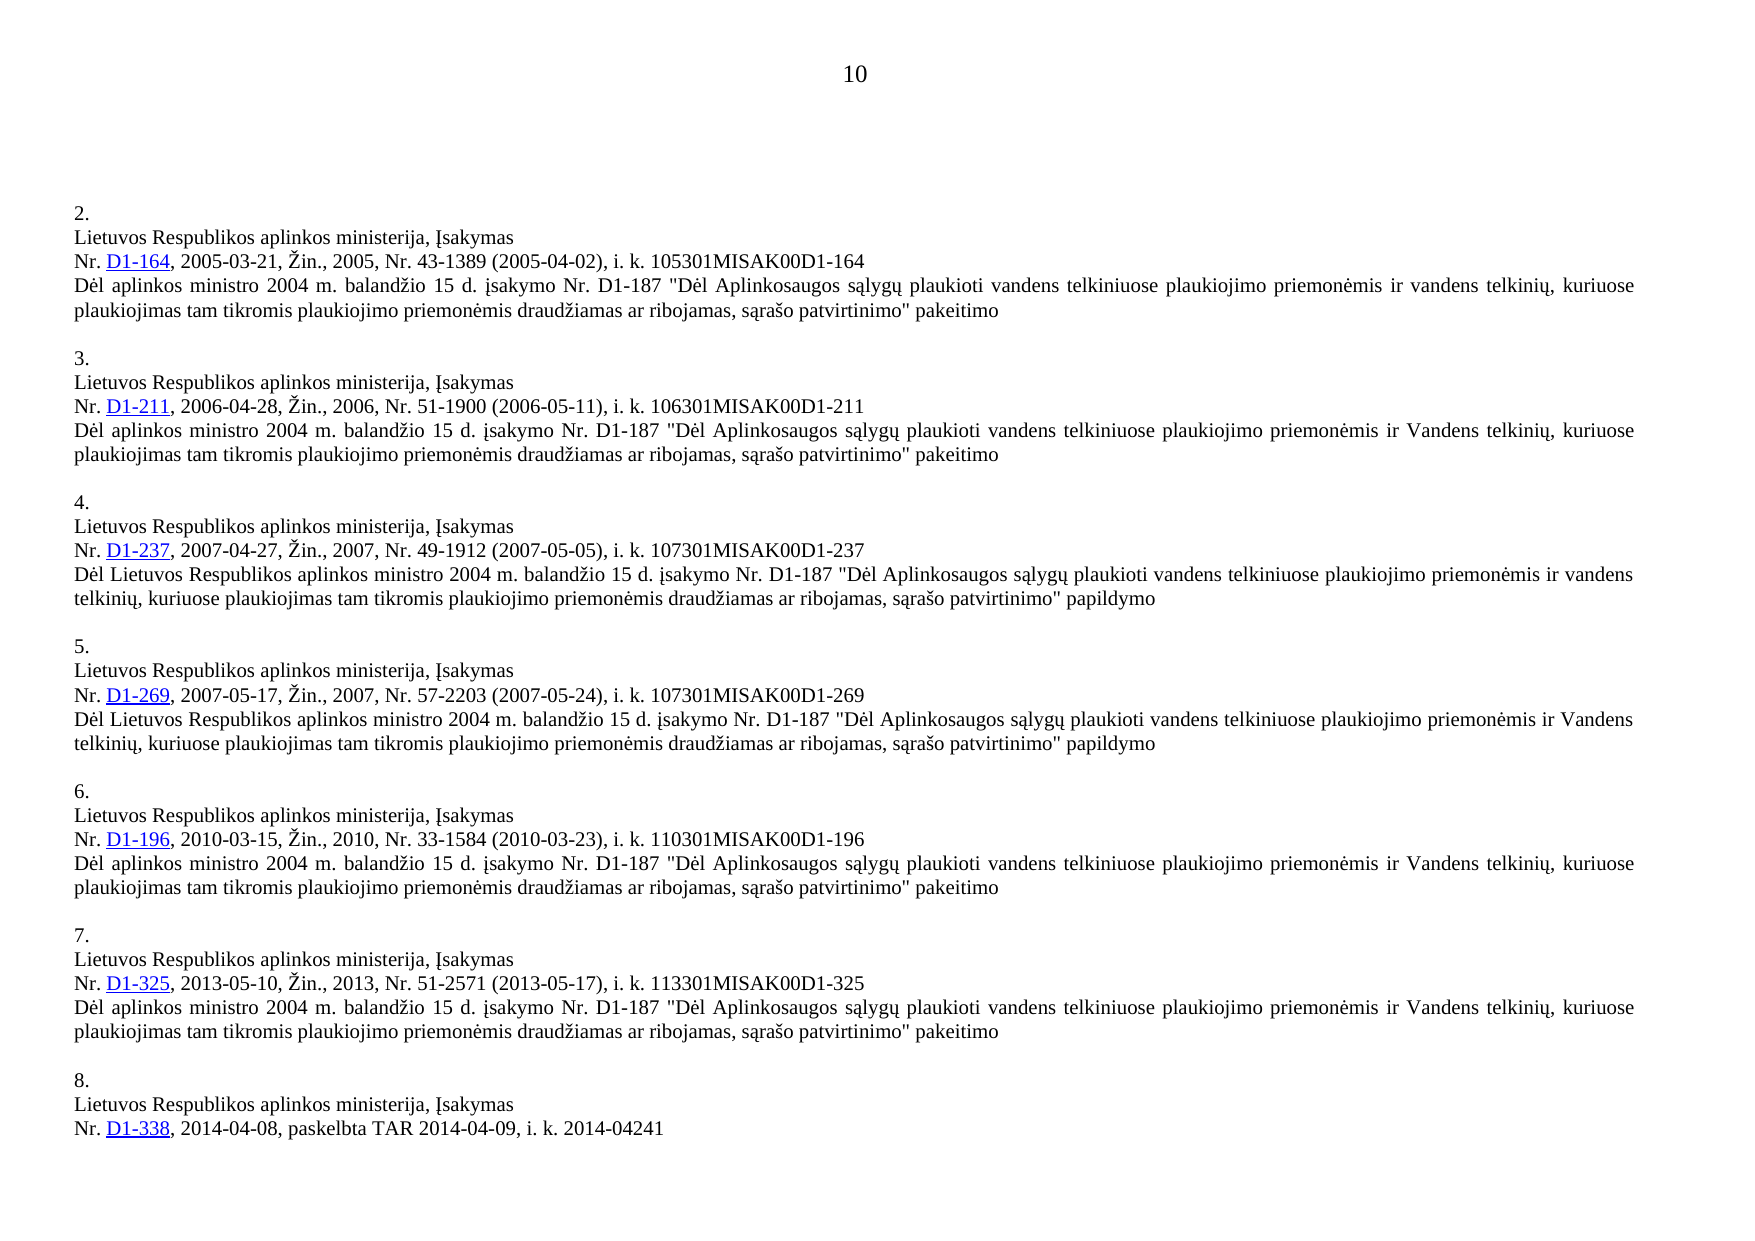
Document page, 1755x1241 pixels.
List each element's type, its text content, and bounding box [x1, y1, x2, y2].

text Nr. D1-196, 2010-03-15, Žin., 2010, Nr. 33-1584 (2010-03-23), i. k. 110301MISAK00D1-196 [74, 827, 1636, 851]
text 5. [74, 634, 1636, 658]
text 6. [74, 779, 1636, 803]
text Lietuvos Respublikos aplinkos ministerija, Įsakymas [74, 803, 1636, 827]
text Dėl Lietuvos Respublikos aplinkos ministro 2004 m. balandžio 15 d. įsakymo Nr. D1-187 "Dėl Aplinkosaugos sąlygų plaukioti vandens telkiniuose plaukiojimo priemonėmis ir Vandens telkinių, kuriuose plaukiojimas tam tikromis plaukiojimo priemonėmis draudžiamas ar ribojamas, sąrašo patvirtinimo" papildymo [74, 707, 1636, 755]
text Lietuvos Respublikos aplinkos ministerija, Įsakymas [74, 947, 1636, 971]
text Dėl Lietuvos Respublikos aplinkos ministro 2004 m. balandžio 15 d. įsakymo Nr. D1-187 "Dėl Aplinkosaugos sąlygų plaukioti vandens telkiniuose plaukiojimo priemonėmis ir vandens telkinių, kuriuose plaukiojimas tam tikromis plaukiojimo priemonėmis draudžiamas ar ribojamas, sąrašo patvirtinimo" papildymo [74, 562, 1636, 610]
text 8. [74, 1067, 1636, 1092]
text Nr. D1-237, 2007-04-27, Žin., 2007, Nr. 49-1912 (2007-05-05), i. k. 107301MISAK00D1-237 [74, 538, 1636, 562]
text Lietuvos Respublikos aplinkos ministerija, Įsakymas [74, 658, 1636, 682]
text Dėl aplinkos ministro 2004 m. balandžio 15 d. įsakymo Nr. D1-187 "Dėl Aplinkosaugos sąlygų plaukioti vandens telkiniuose plaukiojimo priemonėmis ir vandens telkinių, kuriuose plaukiojimas tam tikromis plaukiojimo priemonėmis draudžiamas ar ribojamas, sąrašo patvirtinimo" pakeitimo [74, 273, 1636, 322]
text Lietuvos Respublikos aplinkos ministerija, Įsakymas [74, 370, 1636, 394]
text Dėl aplinkos ministro 2004 m. balandžio 15 d. įsakymo Nr. D1-187 "Dėl Aplinkosaugos sąlygų plaukioti vandens telkiniuose plaukiojimo priemonėmis ir Vandens telkinių, kuriuose plaukiojimas tam tikromis plaukiojimo priemonėmis draudžiamas ar ribojamas, sąrašo patvirtinimo" pakeitimo [74, 851, 1636, 899]
text 2. [74, 201, 1636, 225]
text 7. [74, 923, 1636, 947]
text Nr. D1-269, 2007-05-17, Žin., 2007, Nr. 57-2203 (2007-05-24), i. k. 107301MISAK00D1-269 [74, 682, 1636, 707]
text Nr. D1-211, 2006-04-28, Žin., 2006, Nr. 51-1900 (2006-05-11), i. k. 106301MISAK00D1-211 [74, 394, 1636, 418]
text 3. [74, 346, 1636, 370]
text Dėl aplinkos ministro 2004 m. balandžio 15 d. įsakymo Nr. D1-187 "Dėl Aplinkosaugos sąlygų plaukioti vandens telkiniuose plaukiojimo priemonėmis ir Vandens telkinių, kuriuose plaukiojimas tam tikromis plaukiojimo priemonėmis draudžiamas ar ribojamas, sąrašo patvirtinimo" pakeitimo [74, 418, 1636, 466]
text Lietuvos Respublikos aplinkos ministerija, Įsakymas [74, 514, 1636, 538]
text Lietuvos Respublikos aplinkos ministerija, Įsakymas [74, 1092, 1636, 1116]
text Lietuvos Respublikos aplinkos ministerija, Įsakymas [74, 225, 1636, 249]
text Nr. D1-325, 2013-05-10, Žin., 2013, Nr. 51-2571 (2013-05-17), i. k. 113301MISAK00D1-325 [74, 971, 1636, 995]
text Nr. D1-338, 2014-04-08, paskelbta TAR 2014-04-09, i. k. 2014-04241 [74, 1116, 1636, 1140]
text 4. [74, 490, 1636, 514]
text Dėl aplinkos ministro 2004 m. balandžio 15 d. įsakymo Nr. D1-187 "Dėl Aplinkosaugos sąlygų plaukioti vandens telkiniuose plaukiojimo priemonėmis ir Vandens telkinių, kuriuose plaukiojimas tam tikromis plaukiojimo priemonėmis draudžiamas ar ribojamas, sąrašo patvirtinimo" pakeitimo [74, 995, 1636, 1043]
text Nr. D1-164, 2005-03-21, Žin., 2005, Nr. 43-1389 (2005-04-02), i. k. 105301MISAK00D1-164 [74, 249, 1636, 273]
